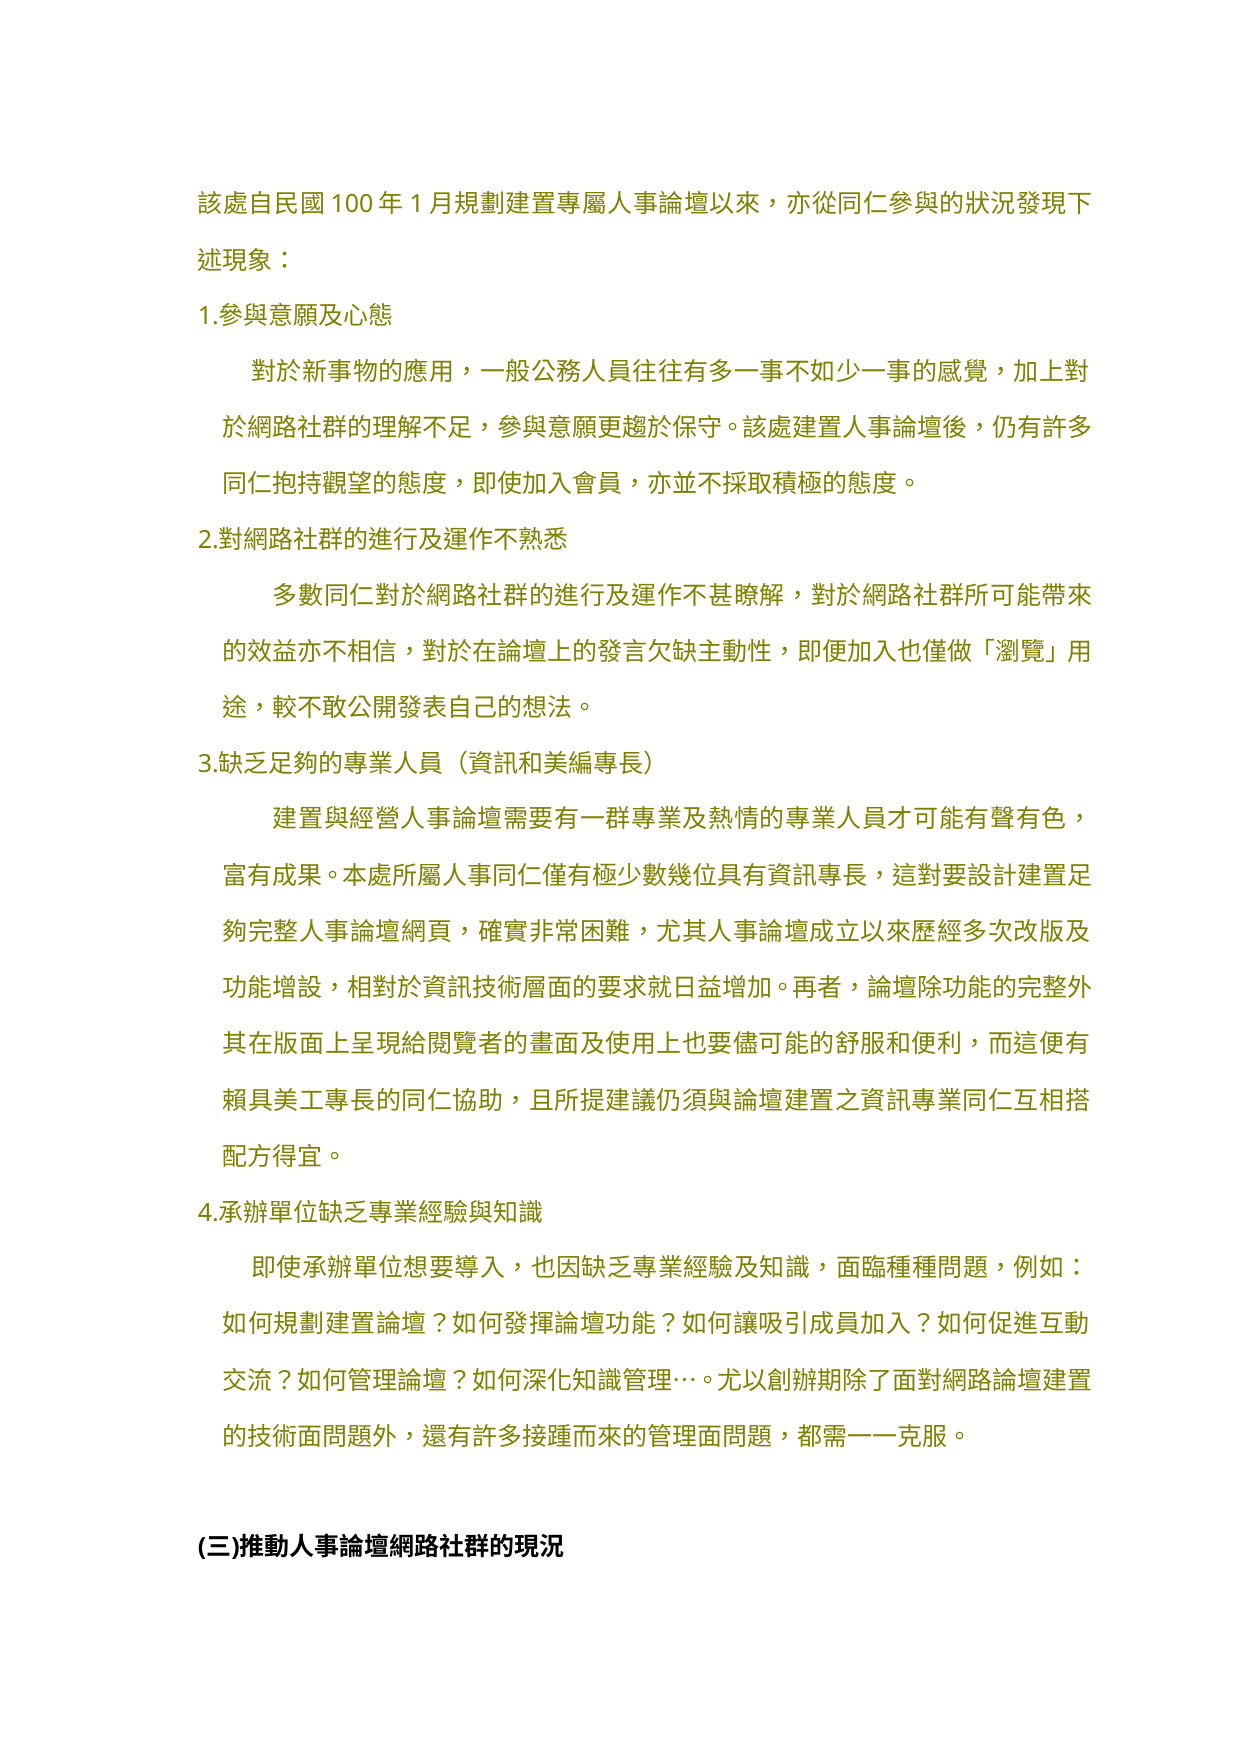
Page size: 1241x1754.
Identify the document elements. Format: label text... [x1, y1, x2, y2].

text 2.對網路社群的進行及運作不熟悉 [198, 519, 1092, 556]
text 1.參與意願及心態 [198, 295, 1092, 333]
text 3.缺乏足夠的專業人員（資訊和美編專長） [198, 743, 1092, 780]
text 即使承辦單位想要導入，也因缺乏專業經驗及知識，面臨種種問題，例如：如何規劃建置論壇？如何發揮論壇功能？如何讓吸引成員加入？如何促進互動交流？如何管理論壇？如何深化知識管理…。尤以創辦期除了面對網路論壇建置的技術面問題外，還有許多接踵而來的管理面問題，都需一一克服。 [223, 1247, 1092, 1453]
text 對於新事物的應用，一般公務人員往往有多一事不如少一事的感覺，加上對於網路社群的理解不足，參與意願更趨於保守。該處建置人事論壇後，仍有許多同仁抱持觀望的態度，即使加入會員，亦並不採取積極的態度。 [223, 351, 1092, 501]
text 4.承辦單位缺乏專業經驗與知識 [198, 1191, 1092, 1229]
text 多數同仁對於網路社群的進行及運作不甚瞭解，對於網路社群所可能帶來的效益亦不相信，對於在論壇上的發言欠缺主動性，即便加入也僅做「瀏覽」用途，較不敢公開發表自己的想法。 [223, 574, 1092, 724]
text 建置與經營人事論壇需要有一群專業及熱情的專業人員才可能有聲有色，富有成果。本處所屬人事同仁僅有極少數幾位具有資訊專長，這對要設計建置足夠完整人事論壇網頁，確實非常困難，尤其人事論壇成立以來歷經多次改版及功能增設，相對於資訊技術層面的要求就日益增加。再者，論壇除功能的完整外，其在版面上呈現給閱覽者的畫面及使用上也要儘可能的舒服和便利，而這便有賴具美工專長的同仁協助，且所提建議仍須與論壇建置之資訊專業同仁互相搭配方得宜。 [223, 798, 1092, 1173]
text (三)推動人事論壇網路社群的現況 [198, 1526, 1092, 1563]
text 該處自民國100年1月規劃建置專屬人事論壇以來，亦從同仁參與的狀況發現下述現象： [198, 183, 1092, 277]
